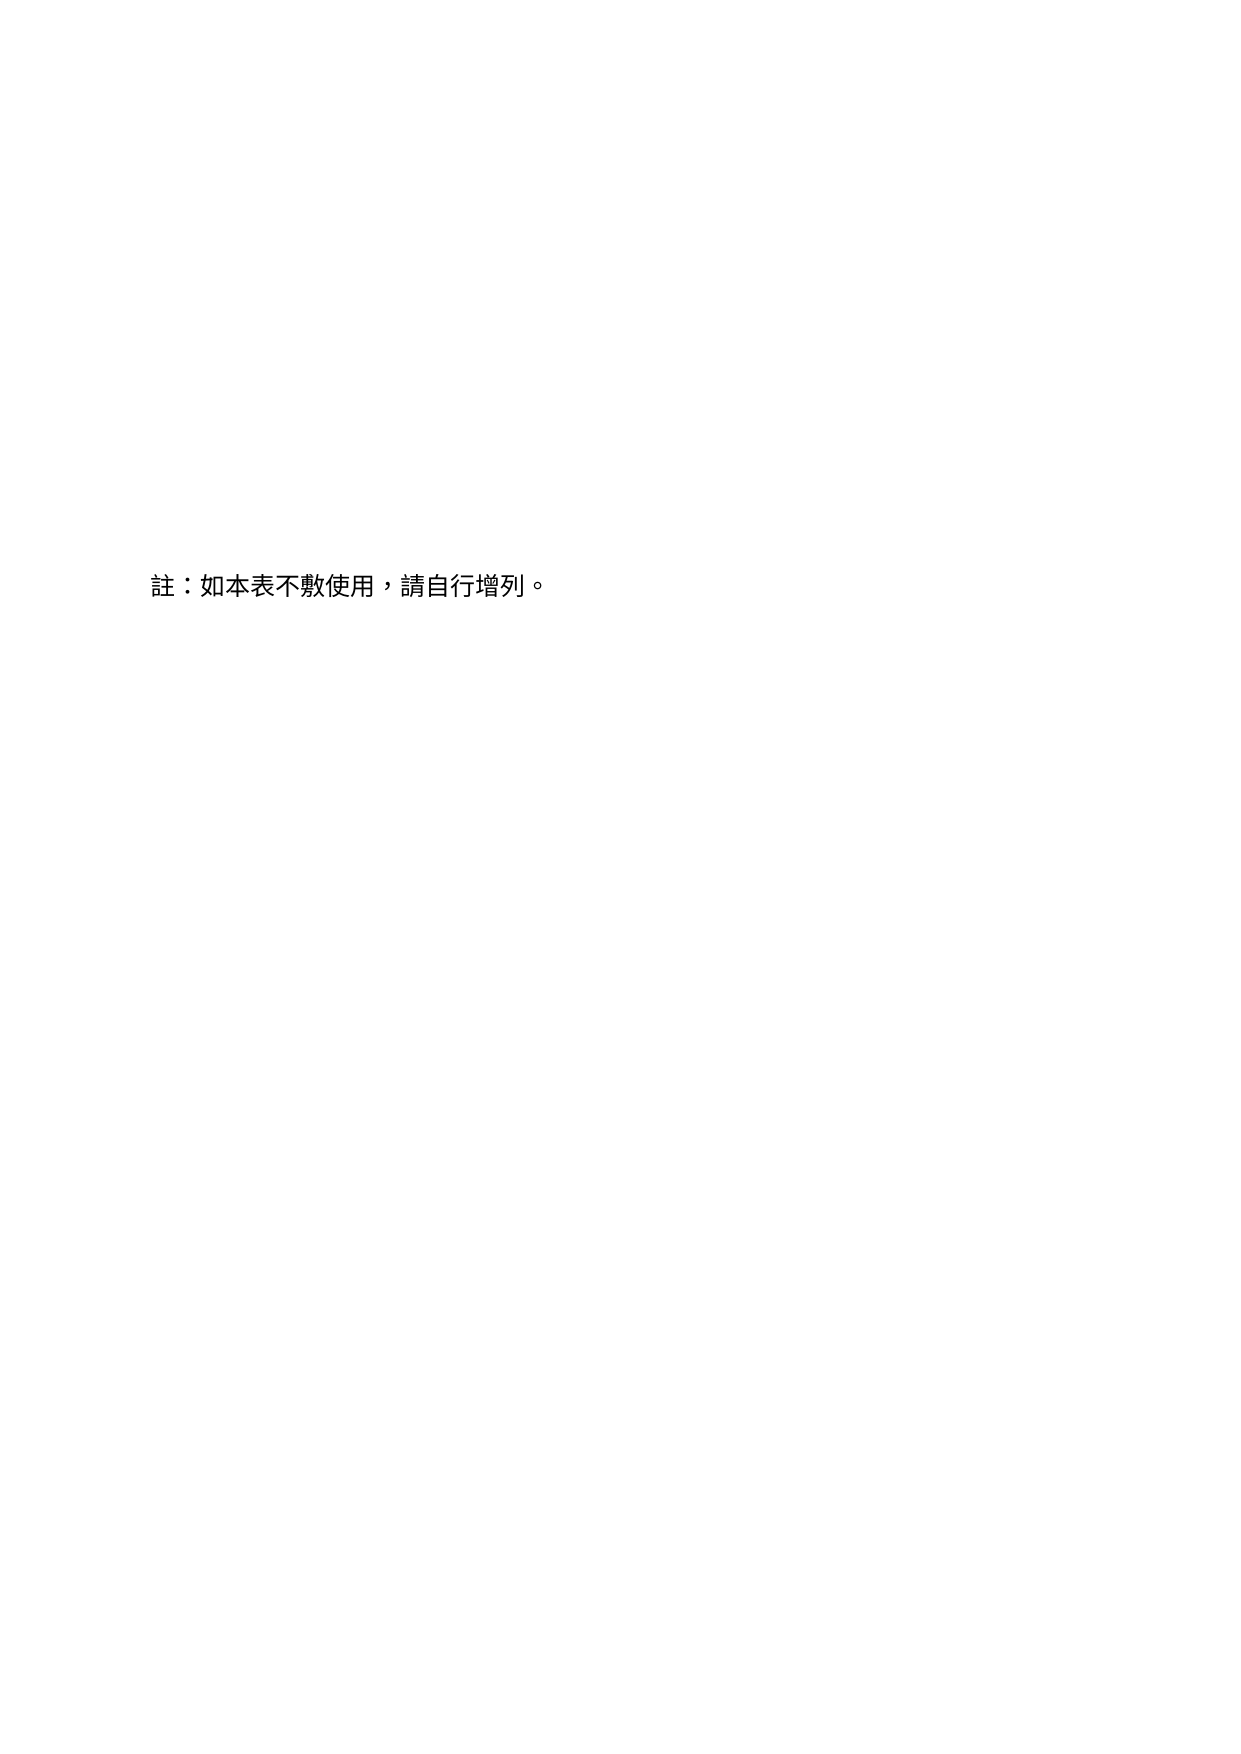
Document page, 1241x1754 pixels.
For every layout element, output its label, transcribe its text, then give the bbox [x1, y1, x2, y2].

text 註：如本表不敷使用，請自行增列。 [150, 558, 1198, 604]
